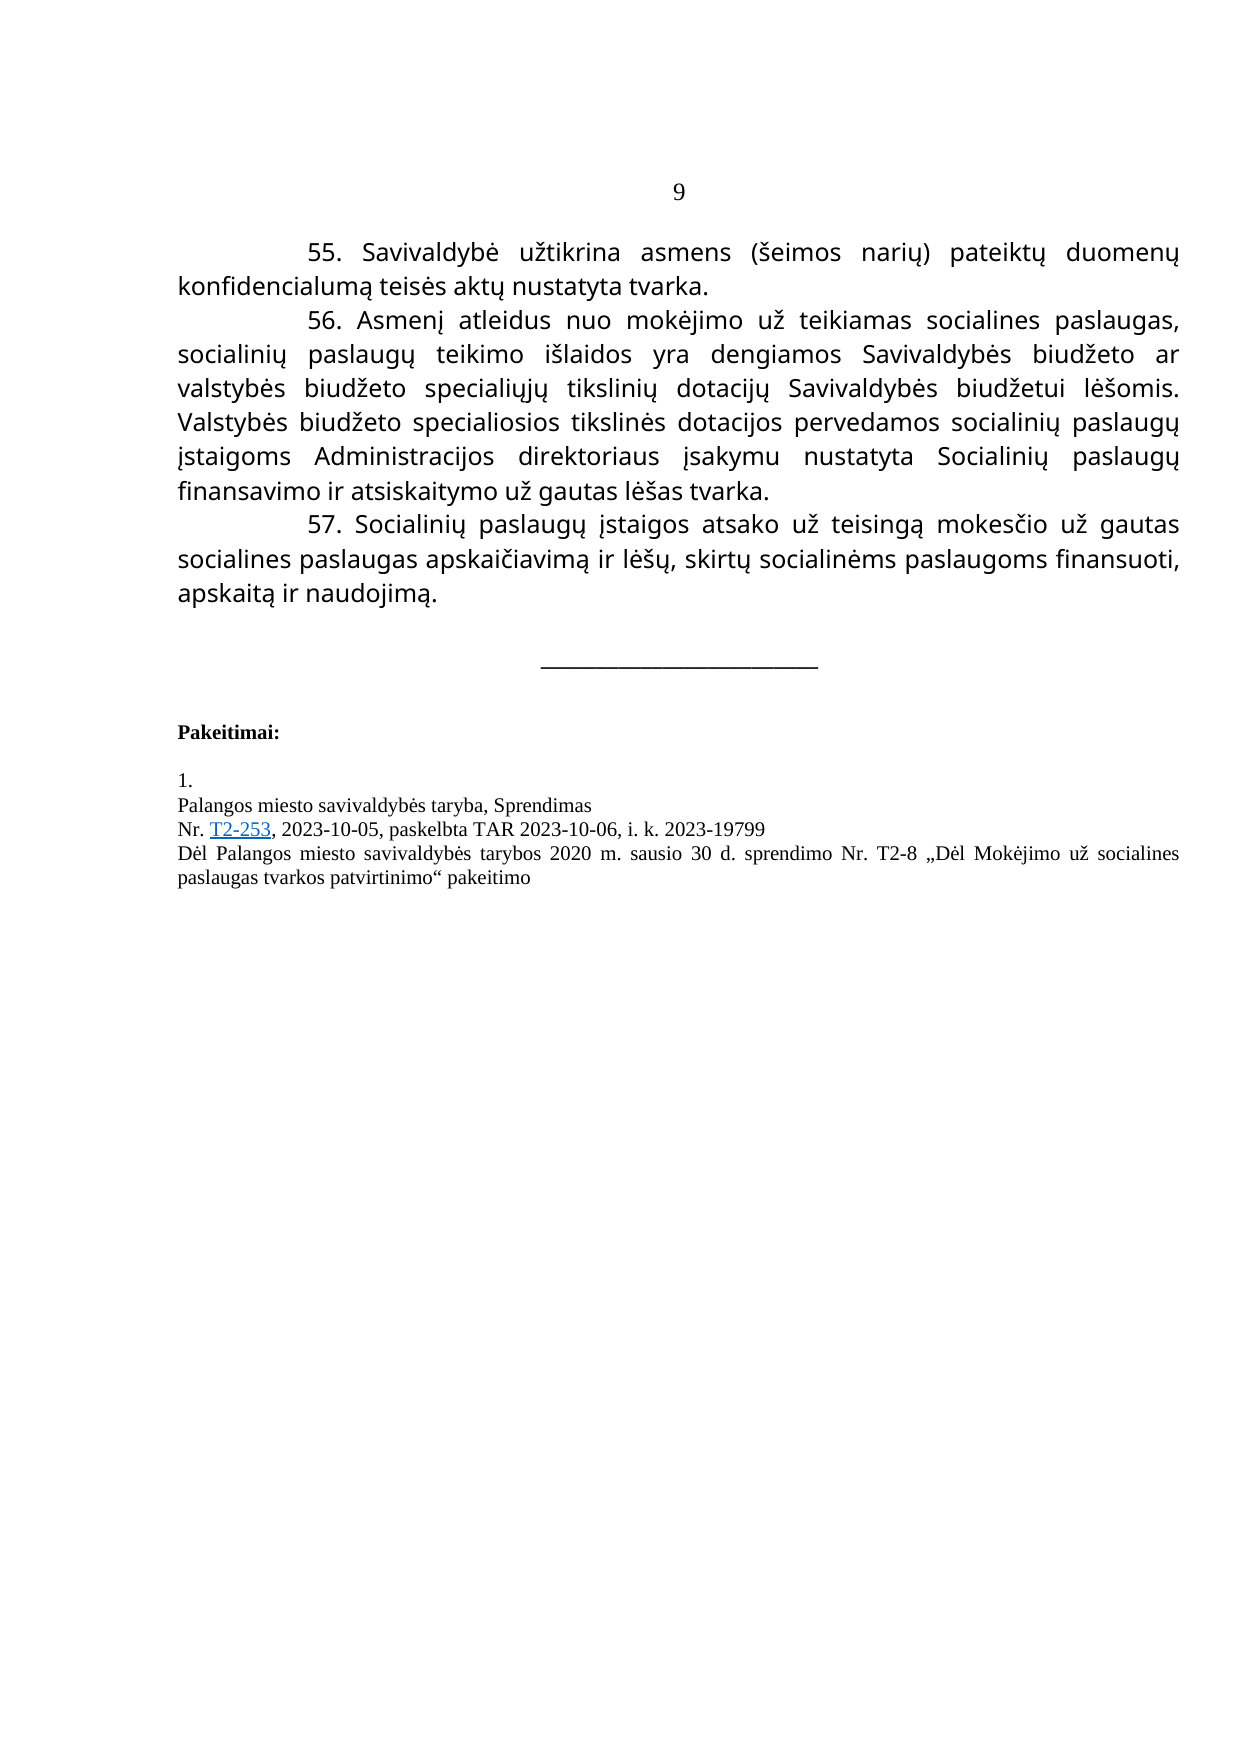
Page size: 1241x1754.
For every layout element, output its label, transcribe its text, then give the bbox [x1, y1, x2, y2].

text 55. Savivaldybė užtikrina asmens (šeimos narių) pateiktų duomenų konfidencialumą teisės aktų nustatyta tvarka. [177, 235, 1181, 303]
text Pakeitimai: [177, 720, 1181, 744]
text Dėl Palangos miesto savivaldybės tarybos 2020 m. sausio 30 d. sprendimo Nr. T2-8 „Dėl Mokėjimo už socialines paslaugas tvarkos patvirtinimo“ pakeitimo [177, 841, 1181, 889]
text Nr. T2-253, 2023-10-05, paskelbta TAR 2023-10-06, i. k. 2023-19799 [177, 817, 1181, 841]
text 1. [177, 768, 1181, 792]
text _________________________ [177, 638, 1181, 672]
text 57. Socialinių paslaugų įstaigos atsako už teisingą mokesčio už gautas socialines paslaugas apskaičiavimą ir lėšų, skirtų socialinėms paslaugoms finansuoti, apskaitą ir naudojimą. [177, 507, 1181, 609]
text 56. Asmenį atleidus nuo mokėjimo už teikiamas socialines paslaugas, socialinių paslaugų teikimo išlaidos yra dengiamos Savivaldybės biudžeto ar valstybės biudžeto specialiųjų tikslinių dotacijų Savivaldybės biudžetui lėšomis. Valstybės biudžeto specialiosios tikslinės dotacijos pervedamos socialinių paslaugų įstaigoms Administracijos direktoriaus įsakymu nustatyta Socialinių paslaugų finansavimo ir atsiskaitymo už gautas lėšas tvarka. [177, 303, 1181, 507]
text Palangos miesto savivaldybės taryba, Sprendimas [177, 792, 1181, 817]
